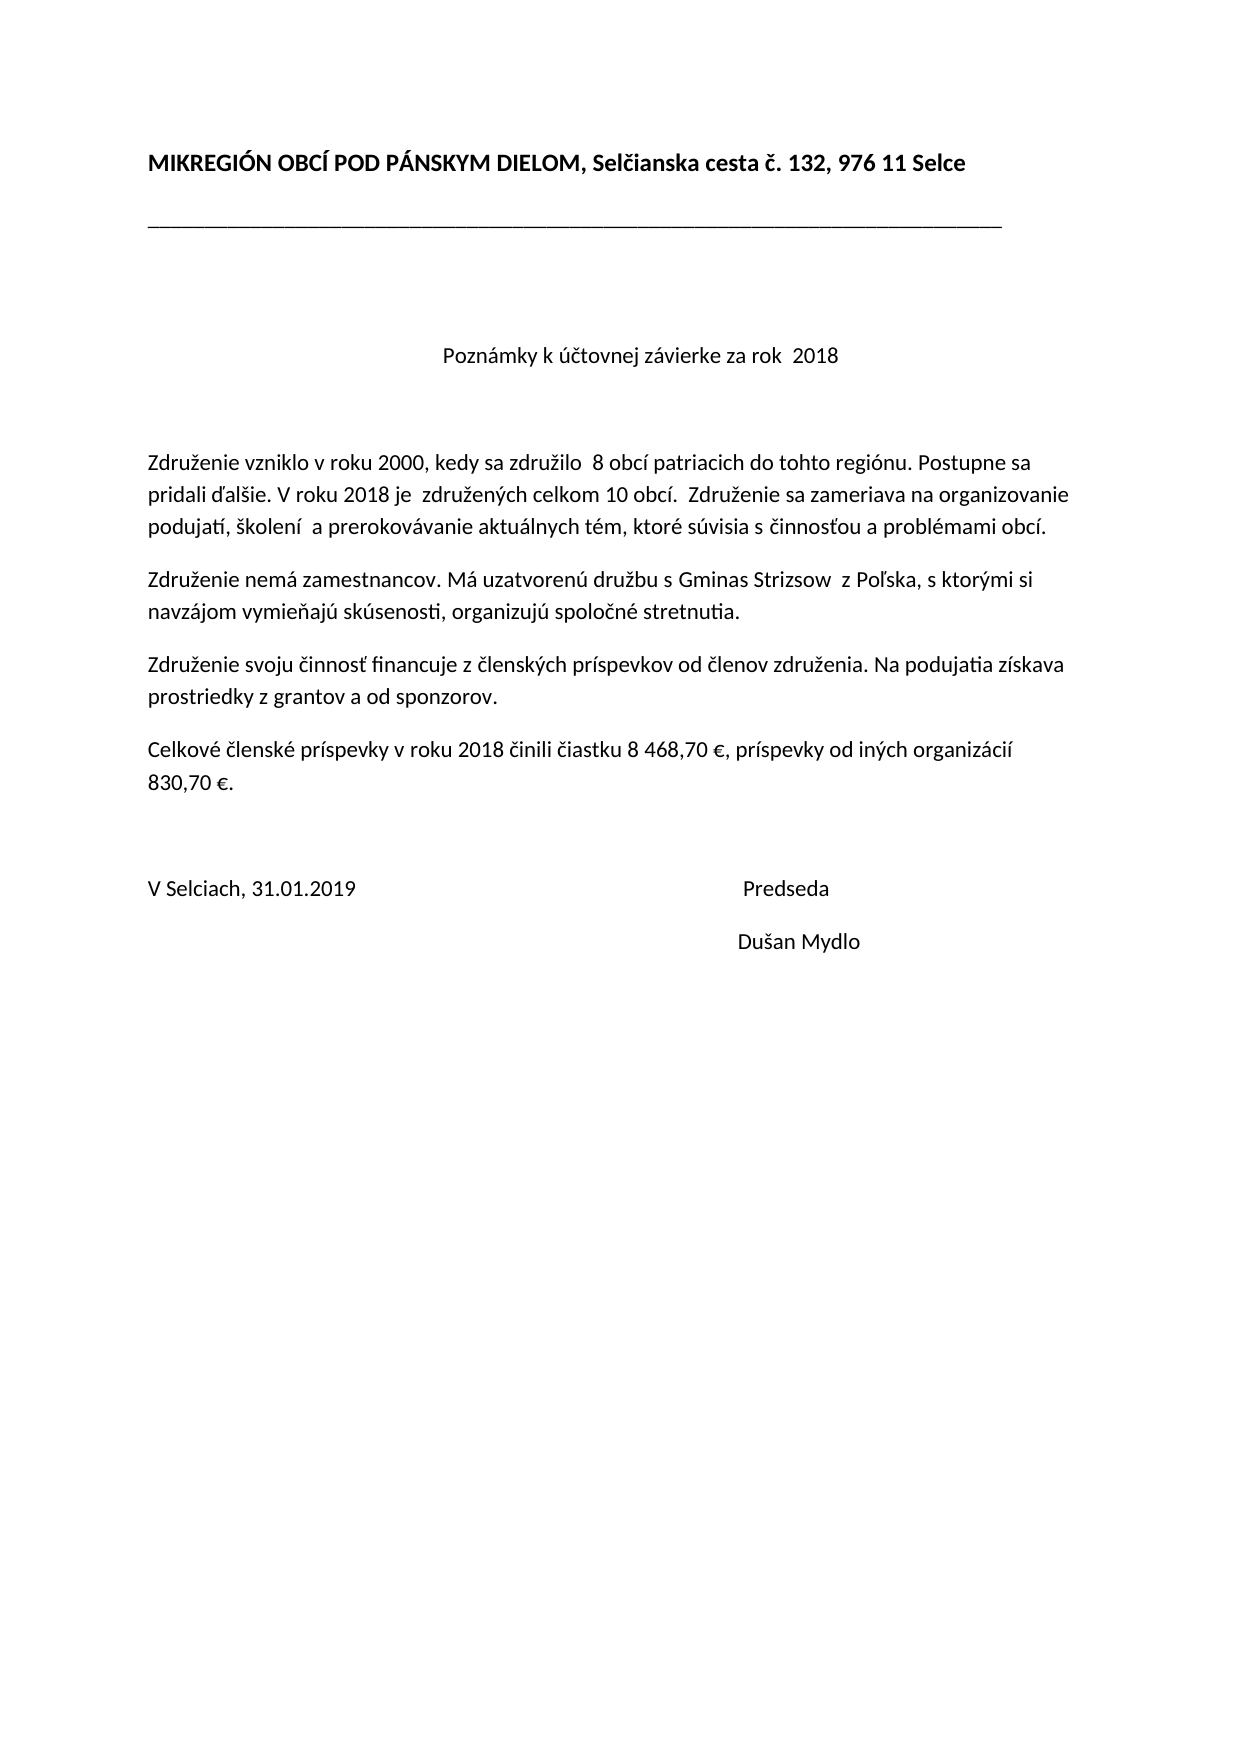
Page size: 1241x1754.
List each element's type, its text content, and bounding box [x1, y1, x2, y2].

text Celkové členské príspevky v roku 2018 činili čiastku 8 468,70 €, príspevky od iných organizácií 830,70 €. [148, 736, 1093, 796]
text Dušan Mydlo [148, 927, 1093, 955]
text V Selciach, 31.01.2019 Predseda [148, 874, 1093, 902]
text Poznámky k účtovnej závierke za rok 2018 [148, 342, 1093, 370]
text Združenie vzniklo v roku 2000, kedy sa združilo 8 obcí patriacich do tohto regiónu. Postupne sa pridali ďalšie. V roku 2018 je združených celkom 10 obcí. Združenie sa zameriava na organizovanie podujatí, školení a prerokovávanie aktuálnych tém, ktoré súvisia s činnosťou a problémami obcí. [148, 448, 1093, 540]
text Združenie nemá zamestnancov. Má uzatvorenú družbu s Gminas Strizsow z Poľska, s ktorými si navzájom vymieňajú skúsenosti, organizujú spoločné stretnutia. [148, 565, 1093, 625]
text ___________________________________________________________________________ [148, 203, 1093, 264]
text Združenie svoju činnosť financuje z členských príspevkov od členov združenia. Na podujatia získava prostriedky z grantov a od sponzorov. [148, 650, 1093, 711]
text MIKREGIÓN OBCÍ POD PÁNSKYM DIELOM, Selčianska cesta č. 132, 976 11 Selce [148, 148, 1093, 178]
